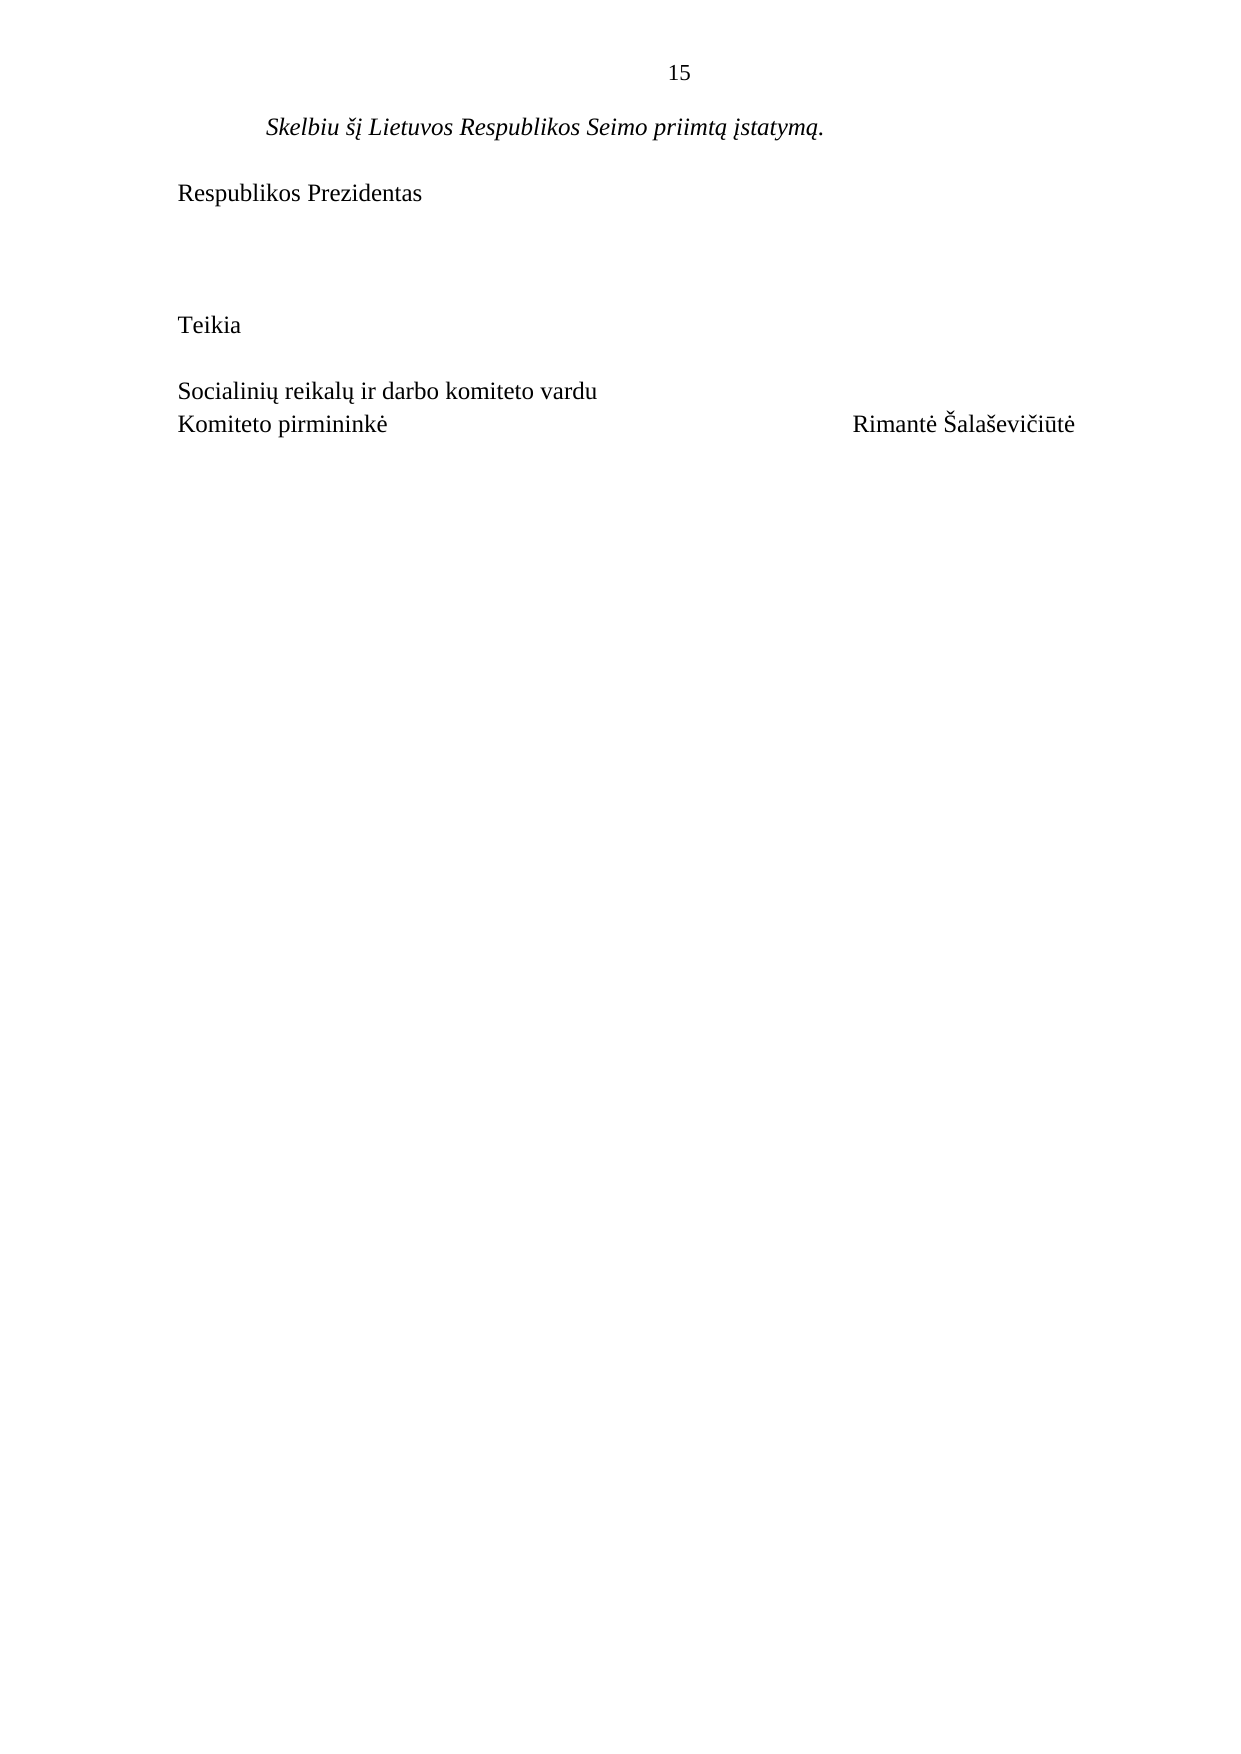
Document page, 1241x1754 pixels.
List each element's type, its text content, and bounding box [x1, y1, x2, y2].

text Komiteto pirmininkė Rimantė Šalaševičiūtė [177, 409, 1181, 438]
text Skelbiu šį Lietuvos Respublikos Seimo priimtą įstatymą. [177, 112, 1181, 141]
text Teikia [177, 310, 1181, 339]
text Socialinių reikalų ir darbo komiteto vardu [177, 376, 1181, 405]
text Respublikos Prezidentas [177, 178, 1181, 207]
